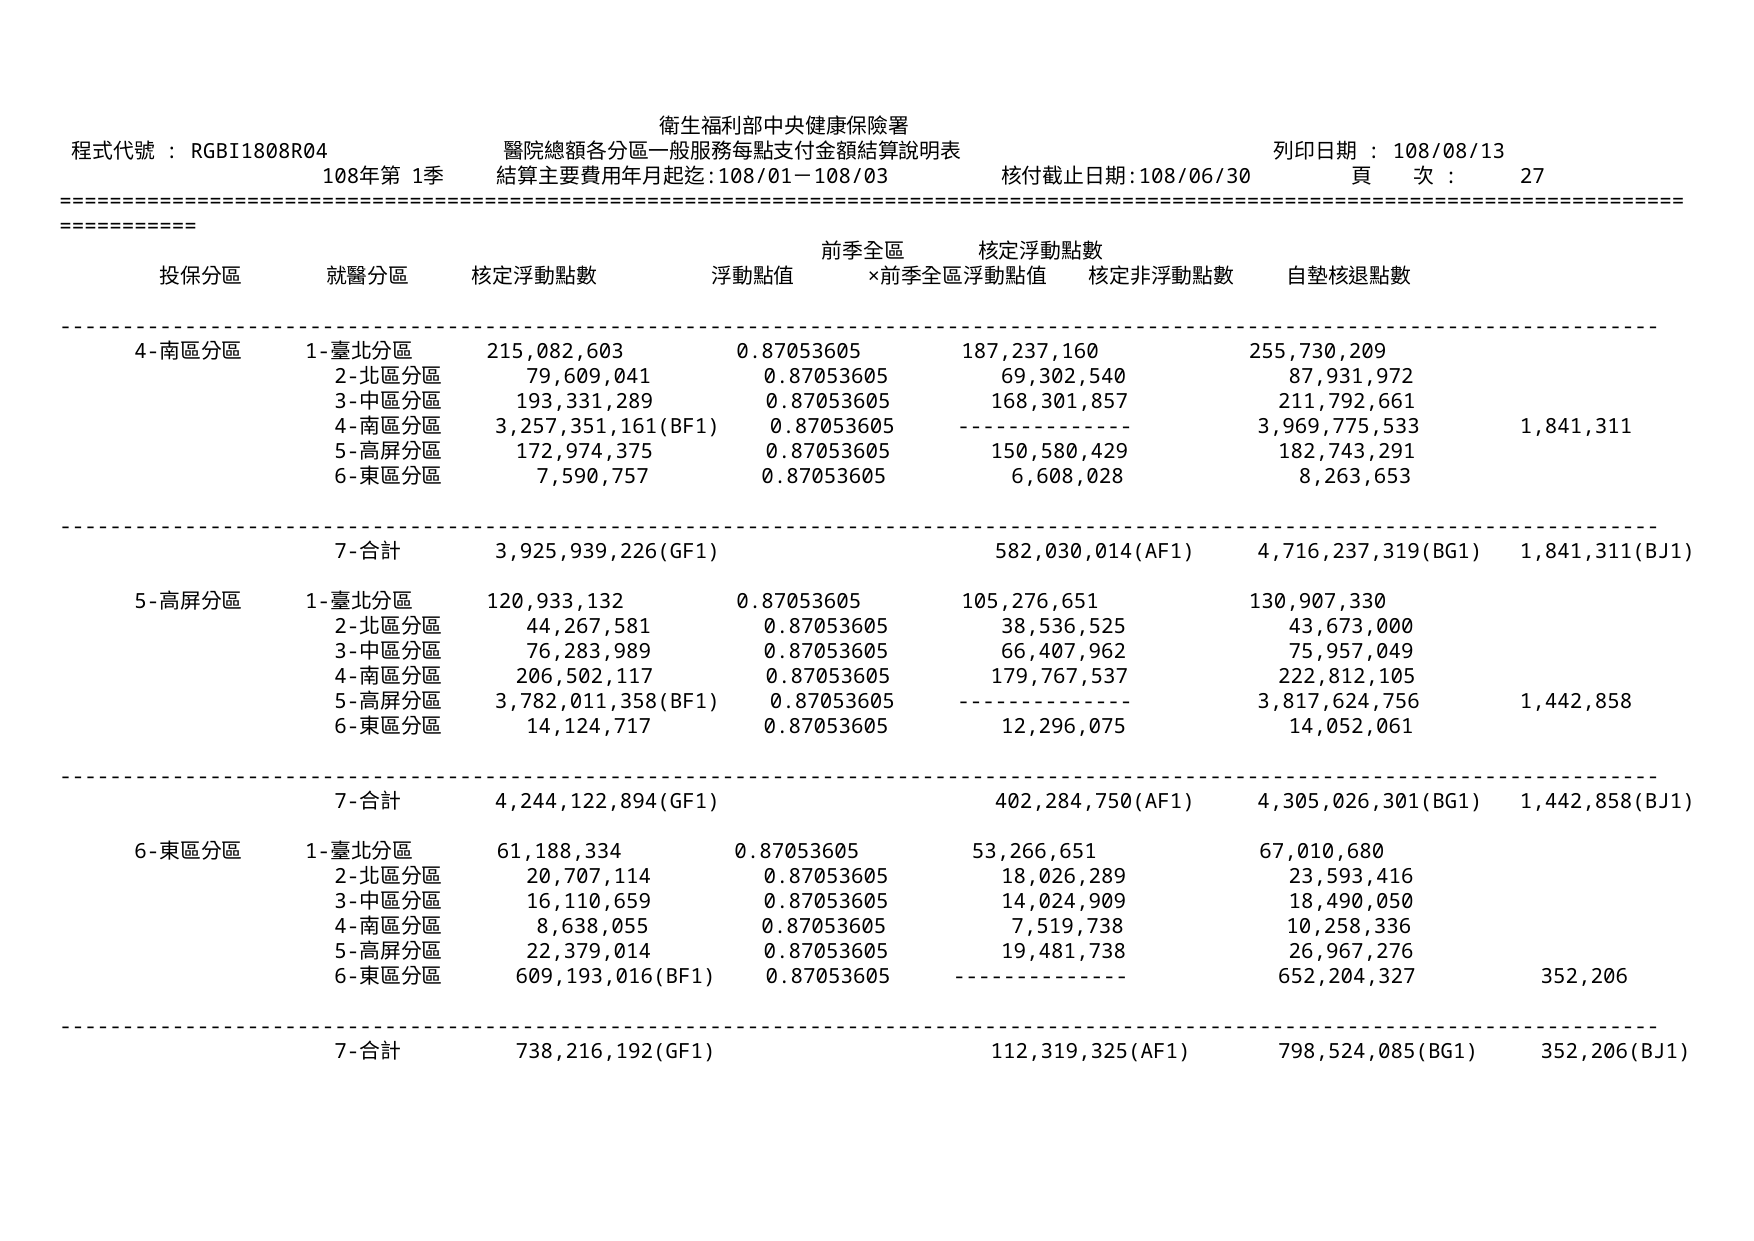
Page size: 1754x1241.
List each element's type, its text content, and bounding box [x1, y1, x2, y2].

text 5-高屏分區 3,782,011,358(BF1) 0.87053605 -------------- 3,817,624,756 1,442,858 [59, 689, 1695, 714]
text 3-中區分區 193,331,289 0.87053605 168,301,857 211,792,661 [59, 389, 1695, 414]
text 6-東區分區 1-臺北分區 61,188,334 0.87053605 53,266,651 67,010,680 [59, 839, 1695, 864]
text 4-南區分區 8,638,055 0.87053605 7,519,738 10,258,336 [59, 914, 1695, 939]
text ============================================================================================================================================= [59, 189, 1695, 239]
text 6-東區分區 7,590,757 0.87053605 6,608,028 8,263,653 [59, 464, 1695, 489]
text 2-北區分區 79,609,041 0.87053605 69,302,540 87,931,972 [59, 364, 1695, 389]
text 7-合計 4,244,122,894(GF1) 402,284,750(AF1) 4,305,026,301(BG1) 1,442,858(BJ1) [59, 789, 1695, 814]
text -------------------------------------------------------------------------------------------------------------------------------- [59, 739, 1695, 789]
text 5-高屏分區 1-臺北分區 120,933,132 0.87053605 105,276,651 130,907,330 [59, 589, 1695, 614]
text 5-高屏分區 22,379,014 0.87053605 19,481,738 26,967,276 [59, 939, 1695, 964]
text 2-北區分區 44,267,581 0.87053605 38,536,525 43,673,000 [59, 614, 1695, 639]
text 投保分區 就醫分區 核定浮動點數 浮動點值 ×前季全區浮動點值 核定非浮動點數 自墊核退點數 [59, 264, 1695, 289]
text 7-合計 3,925,939,226(GF1) 582,030,014(AF1) 4,716,237,319(BG1) 1,841,311(BJ1) [59, 539, 1695, 564]
text 4-南區分區 1-臺北分區 215,082,603 0.87053605 187,237,160 255,730,209 [59, 339, 1695, 364]
text 衛生福利部中央健康保險署 [59, 114, 1695, 139]
text 7-合計 738,216,192(GF1) 112,319,325(AF1) 798,524,085(BG1) 352,206(BJ1) [59, 1039, 1695, 1064]
text 4-南區分區 3,257,351,161(BF1) 0.87053605 -------------- 3,969,775,533 1,841,311 [59, 414, 1695, 439]
text 6-東區分區 609,193,016(BF1) 0.87053605 -------------- 652,204,327 352,206 [59, 964, 1695, 989]
text 4-南區分區 206,502,117 0.87053605 179,767,537 222,812,105 [59, 664, 1695, 689]
text 3-中區分區 76,283,989 0.87053605 66,407,962 75,957,049 [59, 639, 1695, 664]
text -------------------------------------------------------------------------------------------------------------------------------- [59, 489, 1695, 539]
text 2-北區分區 20,707,114 0.87053605 18,026,289 23,593,416 [59, 864, 1695, 889]
text 6-東區分區 14,124,717 0.87053605 12,296,075 14,052,061 [59, 714, 1695, 739]
text -------------------------------------------------------------------------------------------------------------------------------- [59, 289, 1695, 339]
text 108年第 1季 結算主要費用年月起迄:108/01－108/03 核付截止日期:108/06/30 頁 次 : 27 [59, 164, 1695, 189]
text 前季全區 核定浮動點數 [59, 239, 1695, 264]
text 程式代號 : RGBI1808R04 醫院總額各分區一般服務每點支付金額結算說明表 列印日期 : 108/08/13 [59, 139, 1695, 164]
text -------------------------------------------------------------------------------------------------------------------------------- [59, 989, 1695, 1039]
text 3-中區分區 16,110,659 0.87053605 14,024,909 18,490,050 [59, 889, 1695, 914]
text 5-高屏分區 172,974,375 0.87053605 150,580,429 182,743,291 [59, 439, 1695, 464]
